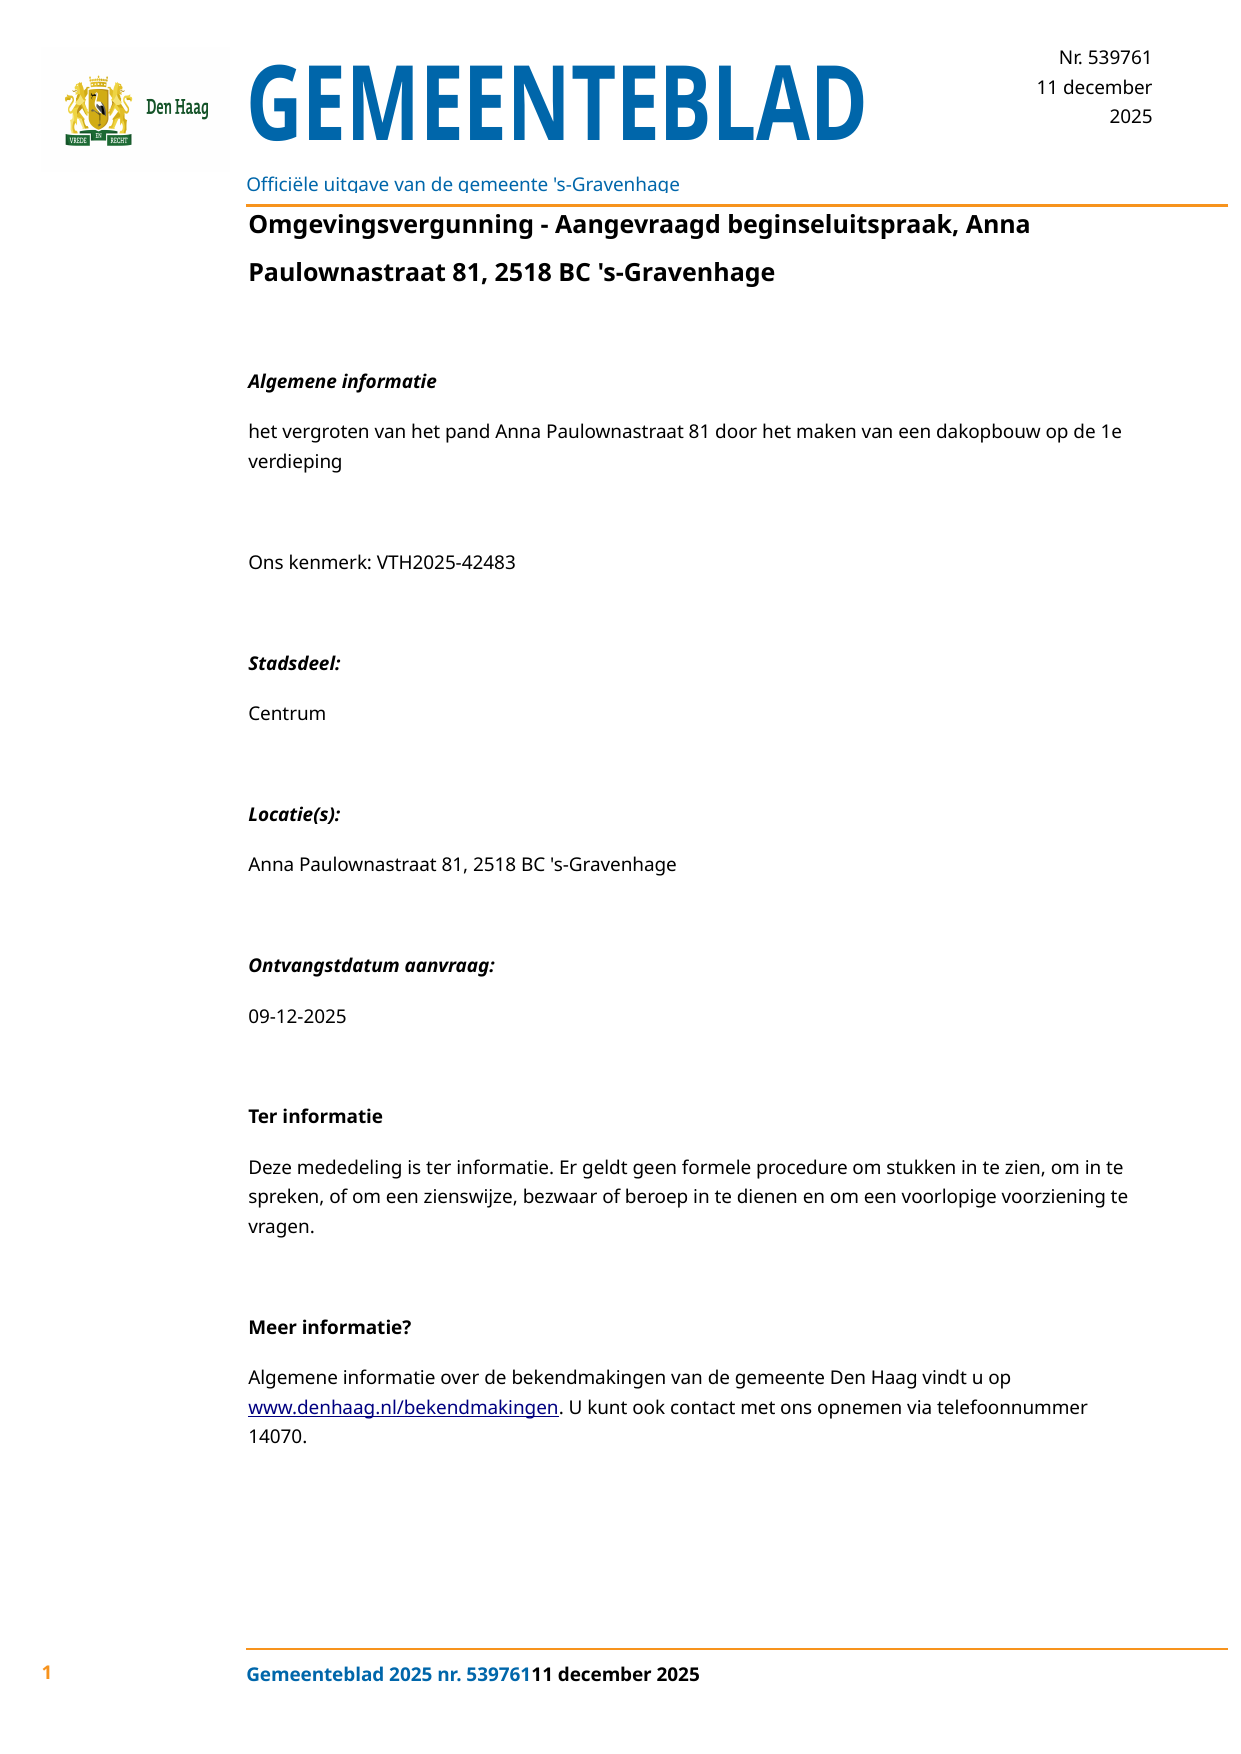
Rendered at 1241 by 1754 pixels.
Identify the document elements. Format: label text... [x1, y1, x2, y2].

text Ontvangstdatum aanvraag: [248, 952, 1152, 978]
text Ter informatie [248, 1104, 1152, 1129]
text Centrum [248, 700, 1152, 726]
text Algemene informatie [248, 368, 1152, 394]
picture [41, 47, 231, 172]
text Stadsdeel: [248, 650, 1152, 676]
text 09-12-2025 [248, 1003, 1152, 1029]
text Meer informatie? [248, 1314, 1152, 1340]
text Omgevingsvergunning - Aangevraagd beginseluitspraak, Anna Paulownastraat 81, 2518 BC 's-Gravenhage [248, 207, 1152, 288]
text Anna Paulownastraat 81, 2518 BC 's-Gravenhage [248, 852, 1152, 877]
text Deze mededeling is ter informatie. Er geldt geen formele procedure om stukken in te zien, om in te spreken, of om een zienswijze, bezwaar of beroep in te dienen en om een voorlopige voorziening te vragen. [248, 1154, 1152, 1239]
text Ons kenmerk: VTH2025-42483 [248, 549, 1152, 575]
text Algemene informatie over de bekendmakingen van de gemeente Den Haag vindt u op www.denhaag.nl/bekendmakingen. U kunt ook contact met ons opnemen via telefoonnummer 14070. [248, 1364, 1152, 1449]
text het vergroten van het pand Anna Paulownastraat 81 door het maken van een dakopbouw op de 1e verdieping [248, 419, 1152, 474]
text Locatie(s): [248, 801, 1152, 827]
